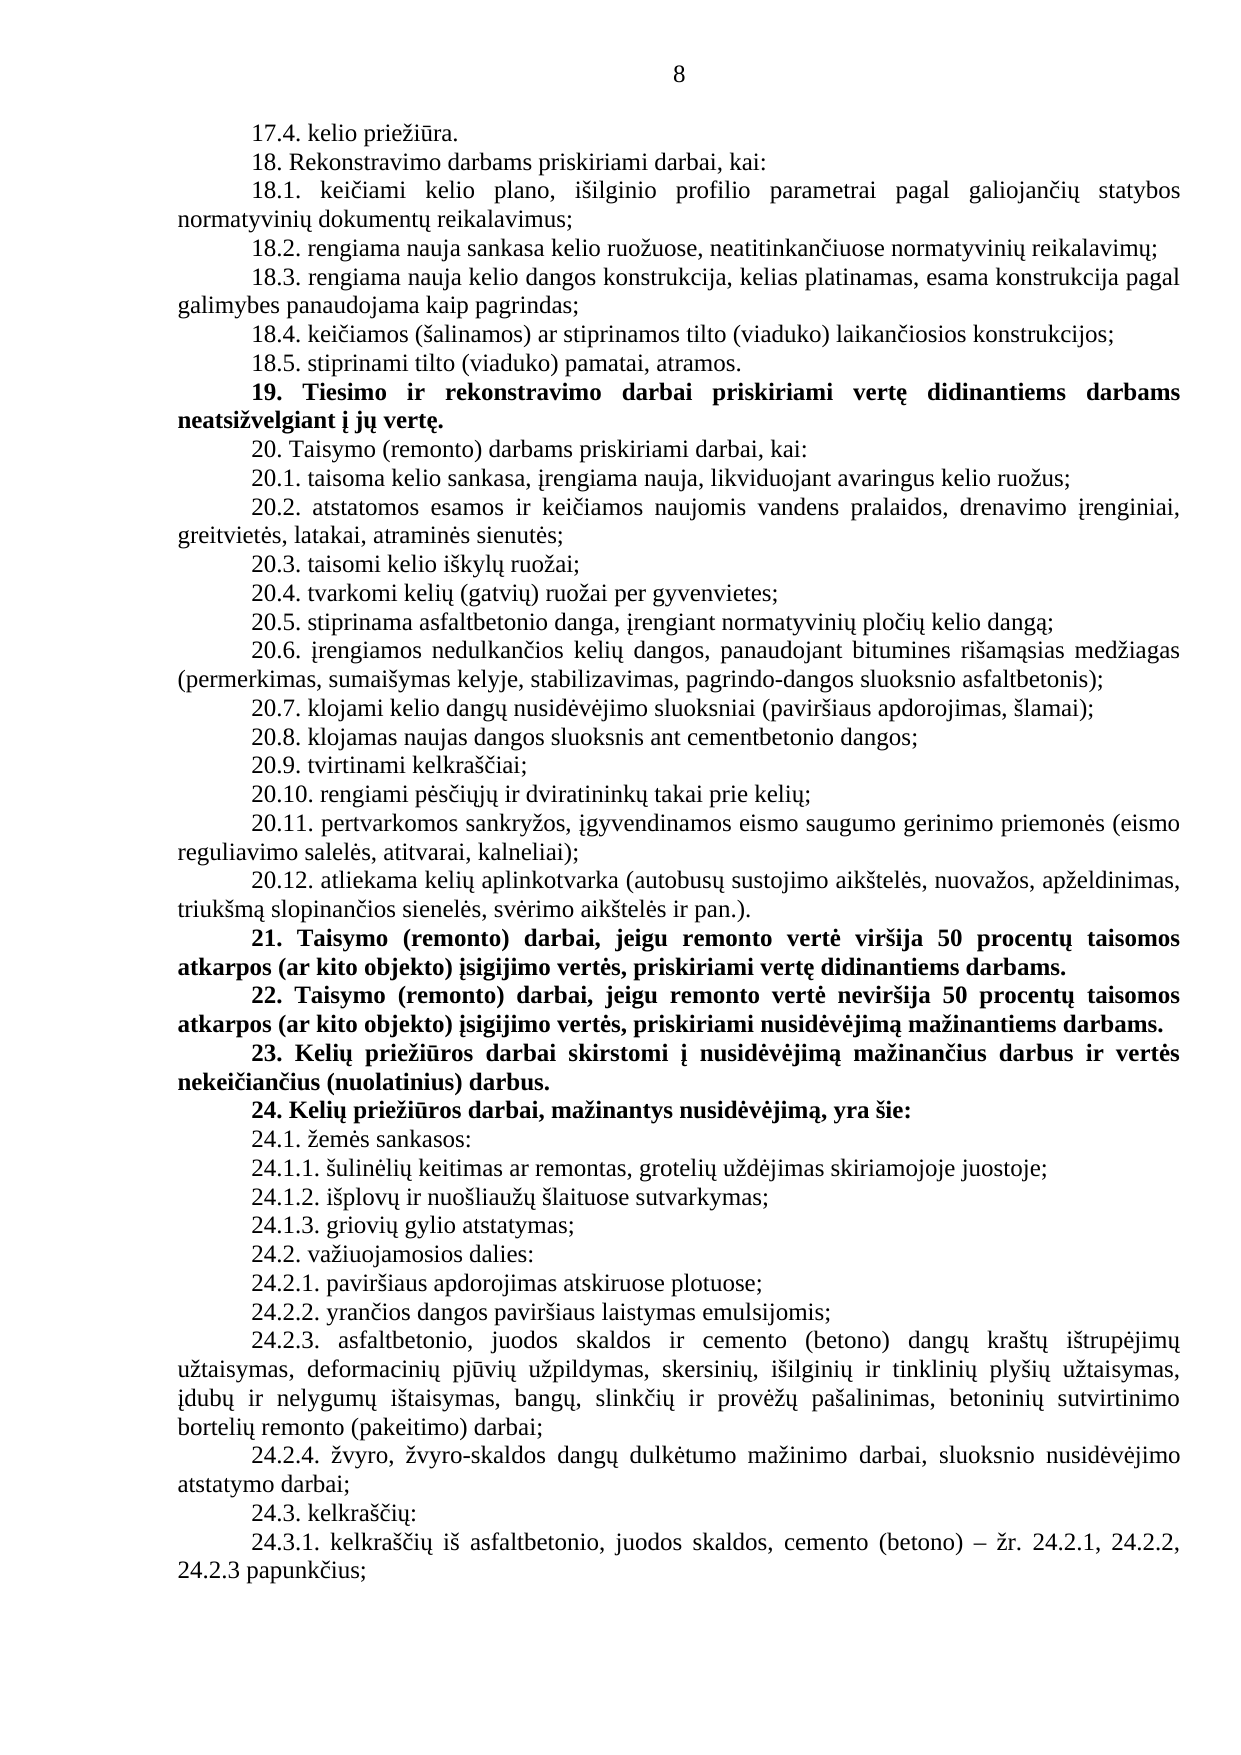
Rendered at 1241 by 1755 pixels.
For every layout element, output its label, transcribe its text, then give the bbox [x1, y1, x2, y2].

text 24.2.1. paviršiaus apdorojimas atskiruose plotuose; [177, 1268, 1181, 1297]
text 24. Kelių priežiūros darbai, mažinantys nusidėvėjimą, yra šie: [177, 1096, 1181, 1124]
text 20.12. atliekama kelių aplinkotvarka (autobusų sustojimo aikštelės, nuovažos, apželdinimas, triukšmą slopinančios sienelės, svėrimo aikštelės ir pan.). [177, 866, 1181, 923]
text 24.2.2. yrančios dangos paviršiaus laistymas emulsijomis; [177, 1297, 1181, 1326]
text 20.3. taisomi kelio iškylų ruožai; [177, 549, 1181, 578]
text 17.4. kelio priežiūra. [177, 118, 1181, 147]
text 20.7. klojami kelio dangų nusidėvėjimo sluoksniai (paviršiaus apdorojimas, šlamai); [177, 693, 1181, 722]
text 18.3. rengiama nauja kelio dangos konstrukcija, kelias platinamas, esama konstrukcija pagal galimybes panaudojama kaip pagrindas; [177, 262, 1181, 319]
text 20.9. tvirtinami kelkraščiai; [177, 751, 1181, 779]
text 24.3. kelkraščių: [177, 1498, 1181, 1527]
text 23. Kelių priežiūros darbai skirstomi į nusidėvėjimą mažinančius darbus ir vertės nekeičiančius (nuolatinius) darbus. [177, 1038, 1181, 1096]
text 19. Tiesimo ir rekonstravimo darbai priskiriami vertę didinantiems darbams neatsižvelgiant į jų vertę. [177, 377, 1181, 434]
text 20.5. stiprinama asfaltbetonio danga, įrengiant normatyvinių pločių kelio dangą; [177, 607, 1181, 636]
text 24.2. važiuojamosios dalies: [177, 1239, 1181, 1268]
text 20.6. įrengiamos nedulkančios kelių dangos, panaudojant bitumines rišamąsias medžiagas (permerkimas, sumaišymas kelyje, stabilizavimas, pagrindo-dangos sluoksnio asfaltbetonis); [177, 636, 1181, 693]
text 20.4. tvarkomi kelių (gatvių) ruožai per gyvenvietes; [177, 578, 1181, 607]
text 24.1. žemės sankasos: [177, 1124, 1181, 1153]
text 20. Taisymo (remonto) darbams priskiriami darbai, kai: [177, 434, 1181, 463]
text 20.2. atstatomos esamos ir keičiamos naujomis vandens pralaidos, drenavimo įrenginiai, greitvietės, latakai, atraminės sienutės; [177, 492, 1181, 549]
text 21. Taisymo (remonto) darbai, jeigu remonto vertė viršija 50 procentų taisomos atkarpos (ar kito objekto) įsigijimo vertės, priskiriami vertę didinantiems darbams. [177, 923, 1181, 981]
text 24.1.3. griovių gylio atstatymas; [177, 1211, 1181, 1239]
text 20.1. taisoma kelio sankasa, įrengiama nauja, likviduojant avaringus kelio ruožus; [177, 463, 1181, 492]
text 22. Taisymo (remonto) darbai, jeigu remonto vertė neviršija 50 procentų taisomos atkarpos (ar kito objekto) įsigijimo vertės, priskiriami nusidėvėjimą mažinantiems darbams. [177, 981, 1181, 1038]
text 18.5. stiprinami tilto (viaduko) pamatai, atramos. [177, 348, 1181, 377]
text 24.1.1. šulinėlių keitimas ar remontas, grotelių uždėjimas skiriamojoje juostoje; [177, 1153, 1181, 1182]
text 20.8. klojamas naujas dangos sluoksnis ant cementbetonio dangos; [177, 722, 1181, 751]
text 18.1. keičiami kelio plano, išilginio profilio parametrai pagal galiojančių statybos normatyvinių dokumentų reikalavimus; [177, 176, 1181, 233]
text 18.4. keičiamos (šalinamos) ar stiprinamos tilto (viaduko) laikančiosios konstrukcijos; [177, 319, 1181, 348]
text 24.3.1. kelkraščių iš asfaltbetonio, juodos skaldos, cemento (betono) – žr. 24.2.1, 24.2.2, 24.2.3 papunkčius; [177, 1527, 1181, 1584]
text 18.2. rengiama nauja sankasa kelio ruožuose, neatitinkančiuose normatyvinių reikalavimų; [177, 233, 1181, 262]
text 18. Rekonstravimo darbams priskiriami darbai, kai: [177, 147, 1181, 176]
text 20.11. pertvarkomos sankryžos, įgyvendinamos eismo saugumo gerinimo priemonės (eismo reguliavimo salelės, atitvarai, kalneliai); [177, 808, 1181, 866]
text 24.2.4. žvyro, žvyro-skaldos dangų dulkėtumo mažinimo darbai, sluoksnio nusidėvėjimo atstatymo darbai; [177, 1441, 1181, 1498]
text 24.2.3. asfaltbetonio, juodos skaldos ir cemento (betono) dangų kraštų ištrupėjimų užtaisymas, deformacinių pjūvių užpildymas, skersinių, išilginių ir tinklinių plyšių užtaisymas, įdubų ir nelygumų ištaisymas, bangų, slinkčių ir provėžų pašalinimas, betoninių sutvirtinimo bortelių remonto (pakeitimo) darbai; [177, 1326, 1181, 1441]
text 24.1.2. išplovų ir nuošliaužų šlaituose sutvarkymas; [177, 1182, 1181, 1211]
text 20.10. rengiami pėsčiųjų ir dviratininkų takai prie kelių; [177, 779, 1181, 808]
